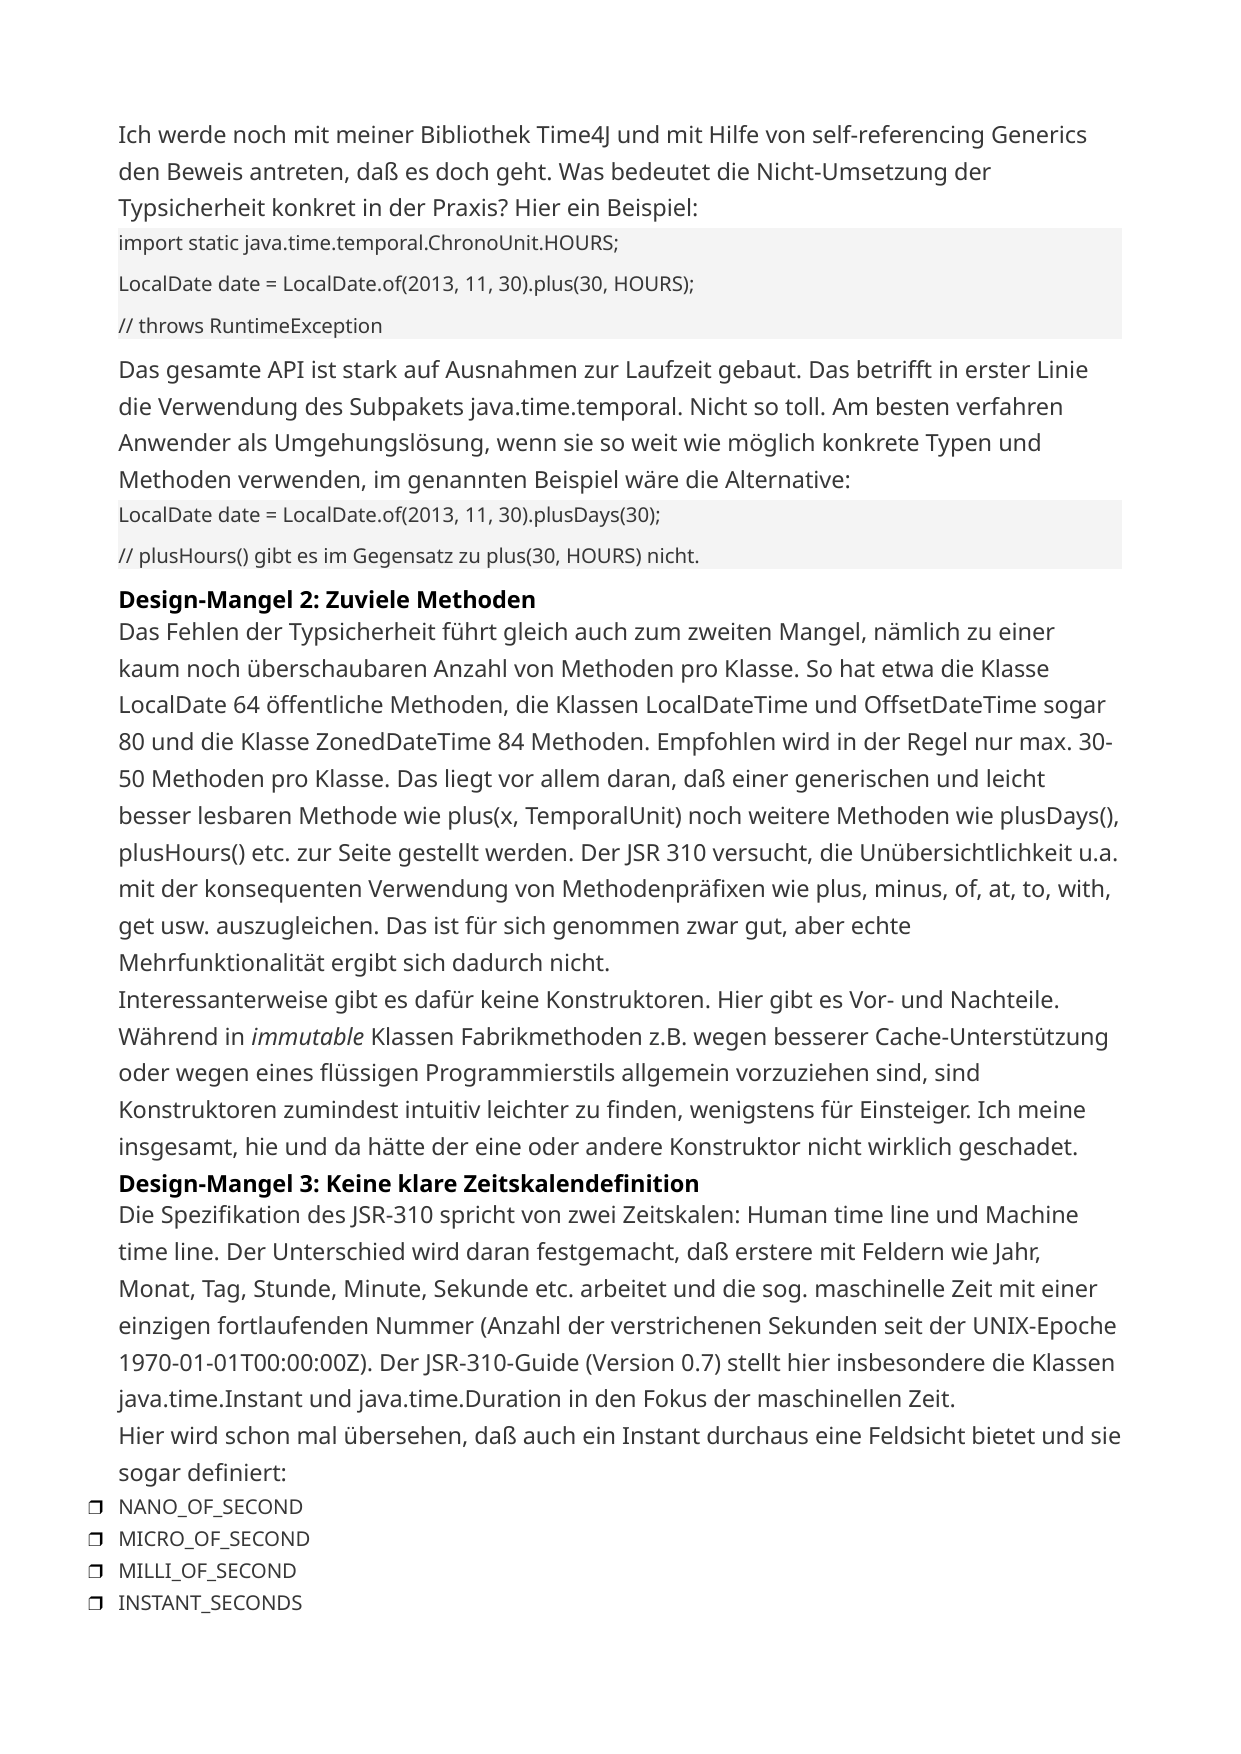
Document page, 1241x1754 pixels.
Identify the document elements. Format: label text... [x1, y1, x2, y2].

text Interessanterweise gibt es dafür keine Konstruktoren. Hier gibt es Vor- und Nachteile. Während in immutable Klassen Fabrikmethoden z.B. wegen besserer Cache-Unterstützung oder wegen eines flüssigen Programmierstils allgemein vorzuziehen sind, sind Konstruktoren zumindest intuitiv leichter zu finden, wenigstens für Einsteiger. Ich meine insgesamt, hie und da hätte der eine oder andere Konstruktor nicht wirklich geschadet. [118, 983, 1122, 1162]
text import static java.time.temporal.ChronoUnit.HOURS; [118, 228, 1122, 256]
text LocalDate date = LocalDate.of(2013, 11, 30).plus(30, HOURS); [118, 270, 1122, 298]
text // throws RuntimeException [118, 312, 1122, 339]
text Hier wird schon mal übersehen, daß auch ein Instant durchaus eine Feldsicht bietet und sie sogar definiert: [118, 1419, 1122, 1488]
text Das Fehlen der Typsicherheit führt gleich auch zum zweiten Mangel, nämlich zu einer kaum noch überschaubaren Anzahl von Methoden pro Klasse. So hat etwa die Klasse LocalDate 64 öffentliche Methoden, die Klassen LocalDateTime und OffsetDateTime sogar 80 und die Klasse ZonedDateTime 84 Methoden. Empfohlen wird in der Regel nur max. 30-50 Methoden pro Klasse. Das liegt vor allem daran, daß einer generischen und leicht besser lesbaren Methode wie plus(x, TemporalUnit) noch weitere Methoden wie plusDays(), plusHours() etc. zur Seite gestellt werden. Der JSR 310 versucht, die Unübersichtlichkeit u.a. mit der konsequenten Verwendung von Methodenpräfixen wie plus, minus, of, at, to, with, get usw. auszugleichen. Das ist für sich genommen zwar gut, aber echte Mehrfunktionalität ergibt sich dadurch nicht. [118, 615, 1122, 978]
text LocalDate date = LocalDate.of(2013, 11, 30).plusDays(30); [118, 500, 1122, 528]
text // plusHours() gibt es im Gegensatz zu plus(30, HOURS) nicht. [118, 542, 1122, 569]
text Die Spezifikation des JSR-310 spricht von zwei Zeitskalen: Human time line und Machine time line. Der Unterschied wird daran festgemacht, daß erstere mit Feldern wie Jahr, Monat, Tag, Stunde, Minute, Sekunde etc. arbeitet und die sog. maschinelle Zeit mit einer einzigen fortlaufenden Nummer (Anzahl der verstrichenen Sekunden seit der UNIX-Epoche 1970-01-01T00:00:00Z). Der JSR-310-Guide (Version 0.7) stellt hier insbesondere die Klassen java.time.Instant und java.time.Duration in den Fokus der maschinellen Zeit. [118, 1199, 1122, 1415]
subtitle Design-Mangel 2: Zuviele Methoden [118, 583, 1122, 615]
list MICRO_OF_SECOND [118, 1525, 1122, 1552]
text Ich werde noch mit meiner Bibliothek Time4J und mit Hilfe von self-referencing Generics den Beweis antreten, daß es doch geht. Was bedeutet die Nicht-Umsetzung der Typsicherheit konkret in der Praxis? Hier ein Beispiel: [118, 118, 1122, 224]
list MILLI_OF_SECOND [118, 1557, 1122, 1584]
list NANO_OF_SECOND [118, 1493, 1122, 1521]
text Das gesamte API ist stark auf Ausnahmen zur Laufzeit gebaut. Das betrifft in erster Linie die Verwendung des Subpakets java.time.temporal. Nicht so toll. Am besten verfahren Anwender als Umgehungslösung, wenn sie so weit wie möglich konkrete Typen und Methoden verwenden, im genannten Beispiel wäre die Alternative: [118, 353, 1122, 495]
subtitle Design-Mangel 3: Keine klare Zeitskalendefinition [118, 1167, 1122, 1199]
list INSTANT_SECONDS [118, 1588, 1122, 1616]
